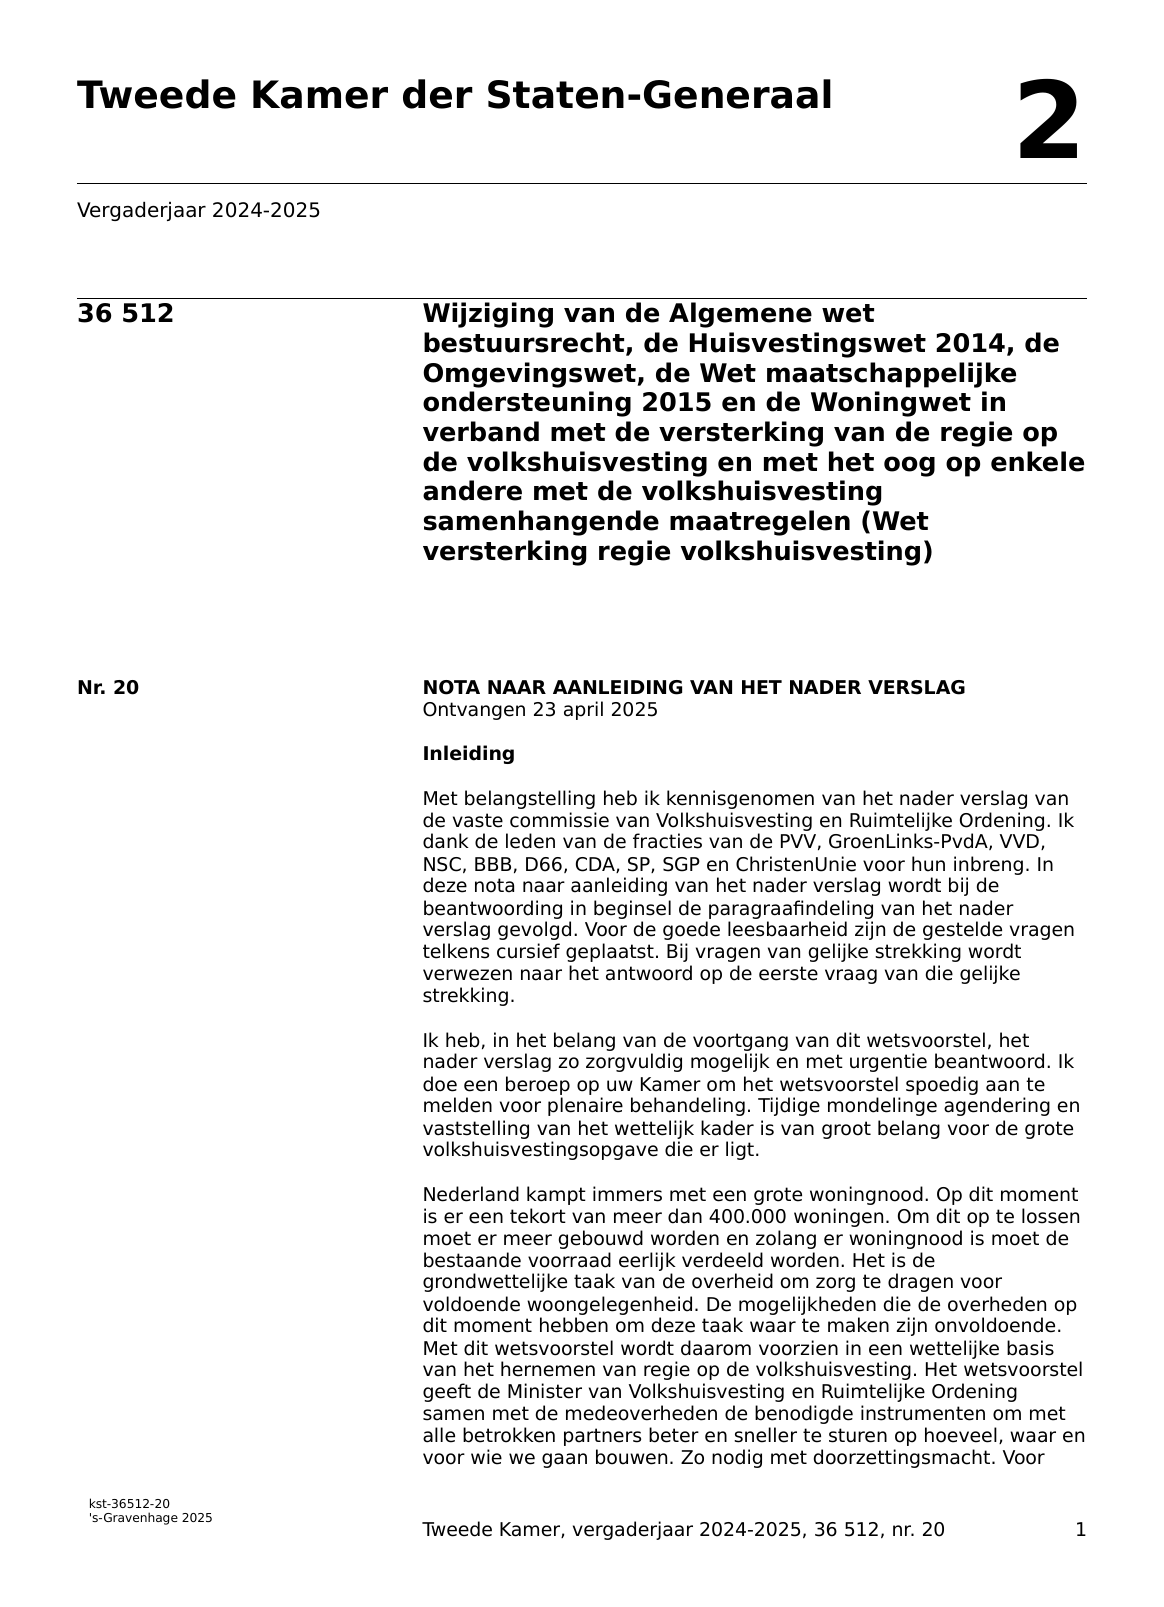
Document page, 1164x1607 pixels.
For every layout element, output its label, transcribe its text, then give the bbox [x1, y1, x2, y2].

table_header Tweede Kamer der Staten-Generaal [77, 59, 886, 183]
text Nederland kampt immers met een grote woningnood. Op dit moment is er een tekort van meer dan 400.000 woningen. Om dit op te lossen moet er meer gebouwd worden en zolang er woningnood is moet de bestaande voorraad eerlijk verdeeld worden. Het is de grondwettelijke taak van de overheid om zorg te dragen voor voldoende woongelegenheid. De mogelijkheden die de overheden op dit moment hebben om deze taak waar te maken zijn onvoldoende. Met dit wetsvoorstel wordt daarom voorzien in een wettelijke basis van het hernemen van regie op de volkshuisvesting. Het wetsvoorstel geeft de Minister van Volkshuisvesting en Ruimtelijke Ordening samen met de medeoverheden de benodigde instrumenten om met alle betrokken partners beter en sneller te sturen op hoeveel, waar en voor wie we gaan bouwen. Zo nodig met doorzettingsmacht. Voor [422, 1183, 1087, 1469]
text 's-Gravenhage 2025 [88, 1511, 323, 1525]
subtitle 36 512 Wijziging van de Algemene wet bestuursrecht, de Huisvestingswet 2014, de Omgevingswet, de Wet maatschappelijke ondersteuning 2015 en de Woningwet in verband met de versterking van de regie op de volkshuisvesting en met het oog op enkele andere met de volkshuisvesting samenhangende maatregelen (Wet versterking regie volkshuisvesting) [77, 299, 1087, 566]
text Ik heb, in het belang van de voortgang van dit wetsvoorstel, het nader verslag zo zorgvuldig mogelijk en met urgentie beantwoord. Ik doe een beroep op uw Kamer om het wetsvoorstel spoedig aan te melden voor plenaire behandeling. Tijdige mondelinge agendering en vaststelling van het wettelijk kader is van groot belang voor de grote volkshuisvestingsopgave die er ligt. [422, 1029, 1087, 1161]
subtitle Nr. 20 NOTA NAAR AANLEIDING VAN HET NADER VERSLAG [77, 677, 1087, 699]
text kst-36512-20 [88, 1497, 323, 1511]
subtitle Inleiding [422, 743, 1087, 765]
text Met belangstelling heb ik kennisgenomen van het nader verslag van de vaste commissie van Volkshuisvesting en Ruimtelijke Ordening. Ik dank de leden van de fracties van de PVV, GroenLinks-PvdA, VVD, NSC, BBB, D66, CDA, SP, SGP en ChristenUnie voor hun inbreng. In deze nota naar aanleiding van het nader verslag wordt bij de beantwoording in beginsel de paragraafindeling van het nader verslag gevolgd. Voor de goede leesbaarheid zijn de gestelde vragen telkens cursief geplaatst. Bij vragen van gelijke strekking wordt verwezen naar het antwoord op de eerste vraag van die gelijke strekking. [422, 787, 1087, 1007]
table_header 2 [886, 59, 1087, 183]
text Ontvangen 23 april 2025 [422, 699, 1087, 721]
table_cell Vergaderjaar 2024-2025 [77, 184, 1087, 298]
